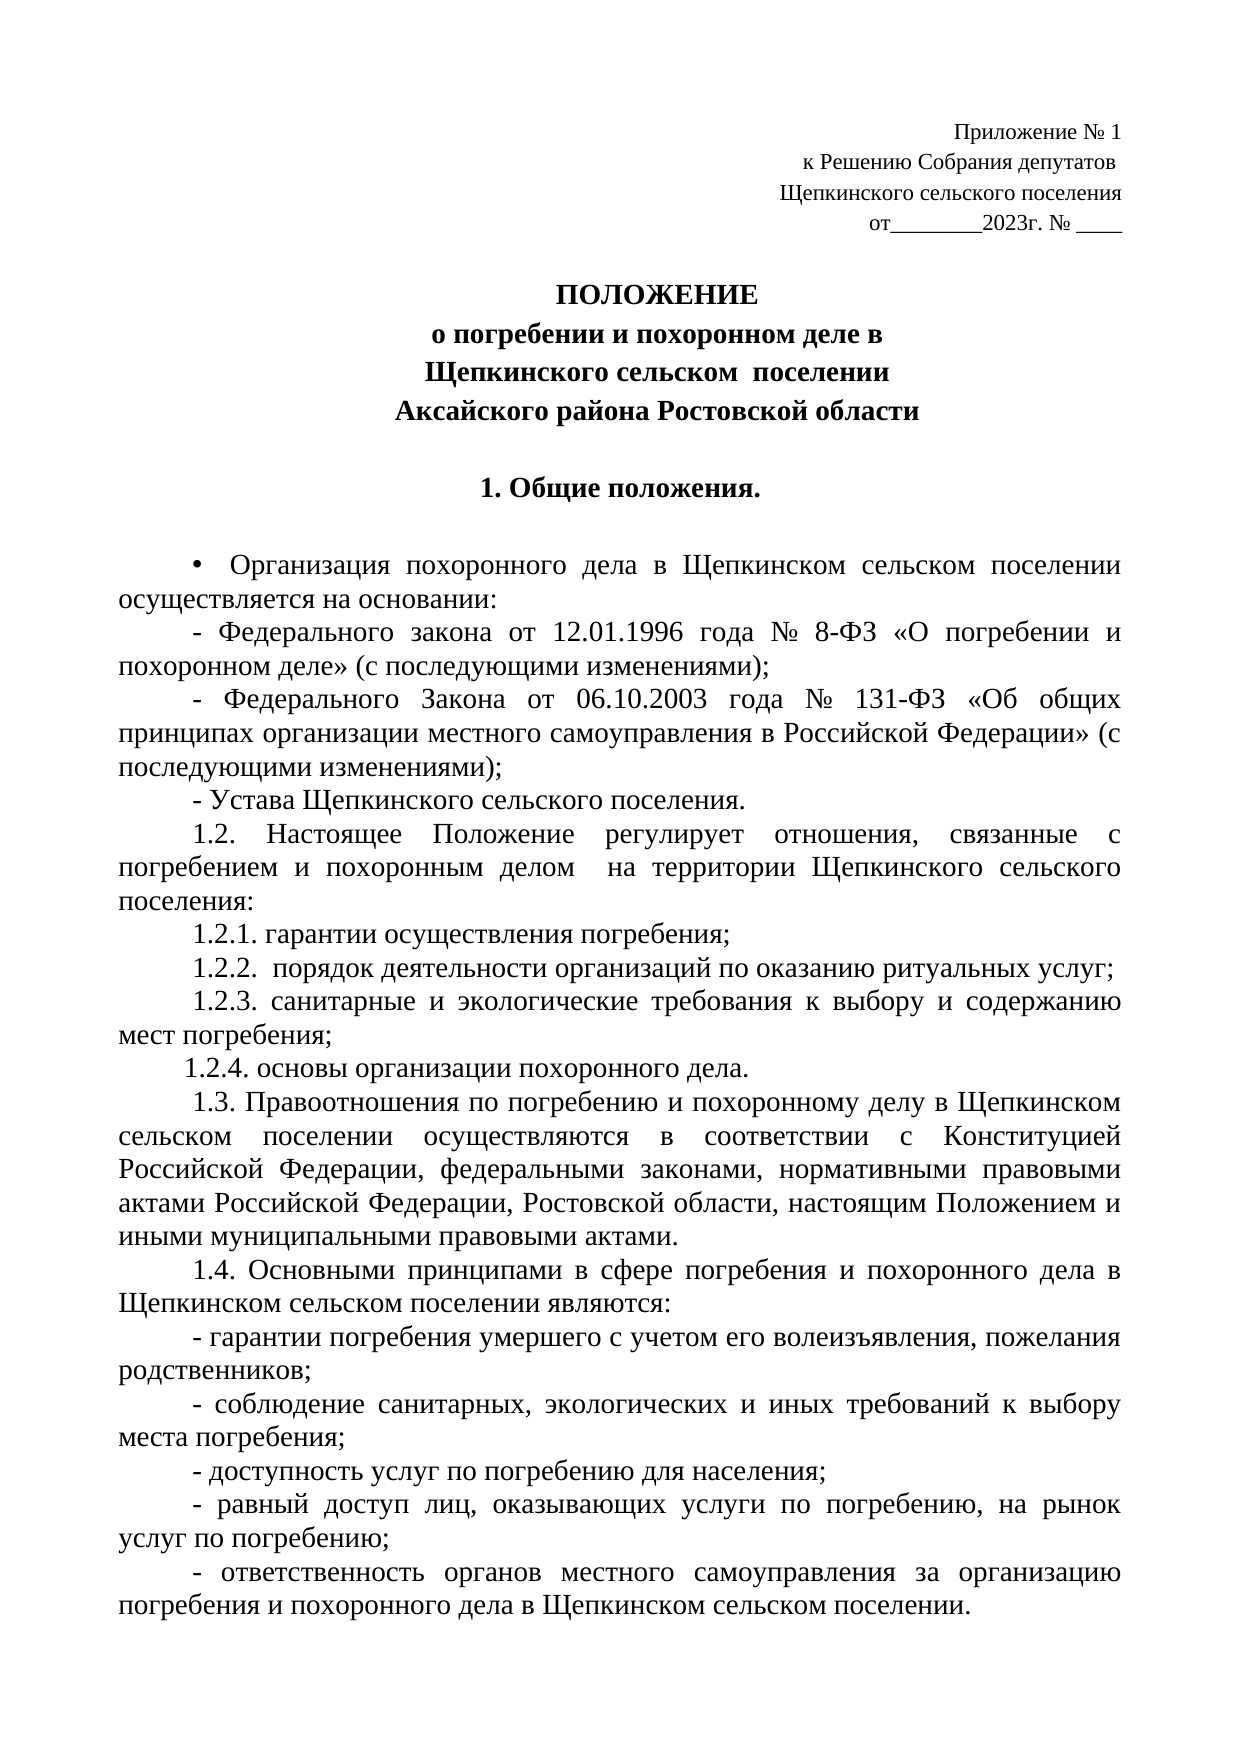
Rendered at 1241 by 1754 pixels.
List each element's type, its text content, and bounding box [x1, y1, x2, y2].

text - ответственность органов местного самоуправления за организацию погребения и похоронного дела в Щепкинском сельском поселении. [118, 1554, 1122, 1621]
text 1.2.3. санитарные и экологические требования к выбору и содержанию мест погребения; [118, 983, 1122, 1051]
text Приложение № 1 [118, 118, 1122, 144]
text - равный доступ лиц, оказывающих услуги по погребению, на рынок услуг по погребению; [118, 1487, 1122, 1554]
text ПОЛОЖЕНИЕ [118, 277, 1122, 311]
text 1.4. Основными принципами в сфере погребения и похоронного дела в Щепкинском сельском поселении являются: [118, 1252, 1122, 1319]
text - Устава Щепкинского сельского поселения. [118, 782, 1122, 816]
text Аксайского района Ростовской области [118, 393, 1122, 427]
text - Федерального закона от 12.01.1996 года № 8-ФЗ «О погребении и похоронном деле» (с последующими изменениями); [118, 614, 1122, 682]
text 1.2.4. основы организации похоронного дела. [118, 1051, 1122, 1084]
text - Федерального Закона от 06.10.2003 года № 131-ФЗ «Об общих принципах организации местного самоуправления в Российской Федерации» (с последующими изменениями); [118, 682, 1122, 782]
text Щепкинского сельского поселения [118, 178, 1122, 205]
list Организация похоронного дела в Щепкинском сельском поселении осуществляется на основании: [81, 547, 1122, 614]
text - гарантии погребения умершего с учетом его волеизъявления, пожелания родственников; [118, 1319, 1122, 1386]
text Щепкинского сельском поселении [118, 354, 1122, 388]
text от________2023г. № ____ [118, 209, 1122, 235]
text 1.2. Настоящее Положение регулирует отношения, связанные с погребением и похоронным делом на территории Щепкинского сельского поселения: [118, 816, 1122, 916]
text 1.3. Правоотношения по погребению и похоронному делу в Щепкинском сельском поселении осуществляются в соответствии с Конституцией Российской Федерации, федеральными законами, нормативными правовыми актами Российской Федерации, Ростовской области, настоящим Положением и иными муниципальными правовыми актами. [118, 1084, 1122, 1252]
text к Решению Собрания депутатов [118, 148, 1122, 175]
text - доступность услуг по погребению для населения; [118, 1453, 1122, 1487]
text 1.2.1. гарантии осуществления погребения; [118, 916, 1122, 950]
text 1.2.2. порядок деятельности организаций по оказанию ритуальных услуг; [118, 950, 1122, 983]
text о погребении и похоронном деле в [118, 316, 1122, 349]
text 1. Общие положения. [118, 470, 1122, 504]
text - соблюдение санитарных, экологических и иных требований к выбору места погребения; [118, 1386, 1122, 1453]
